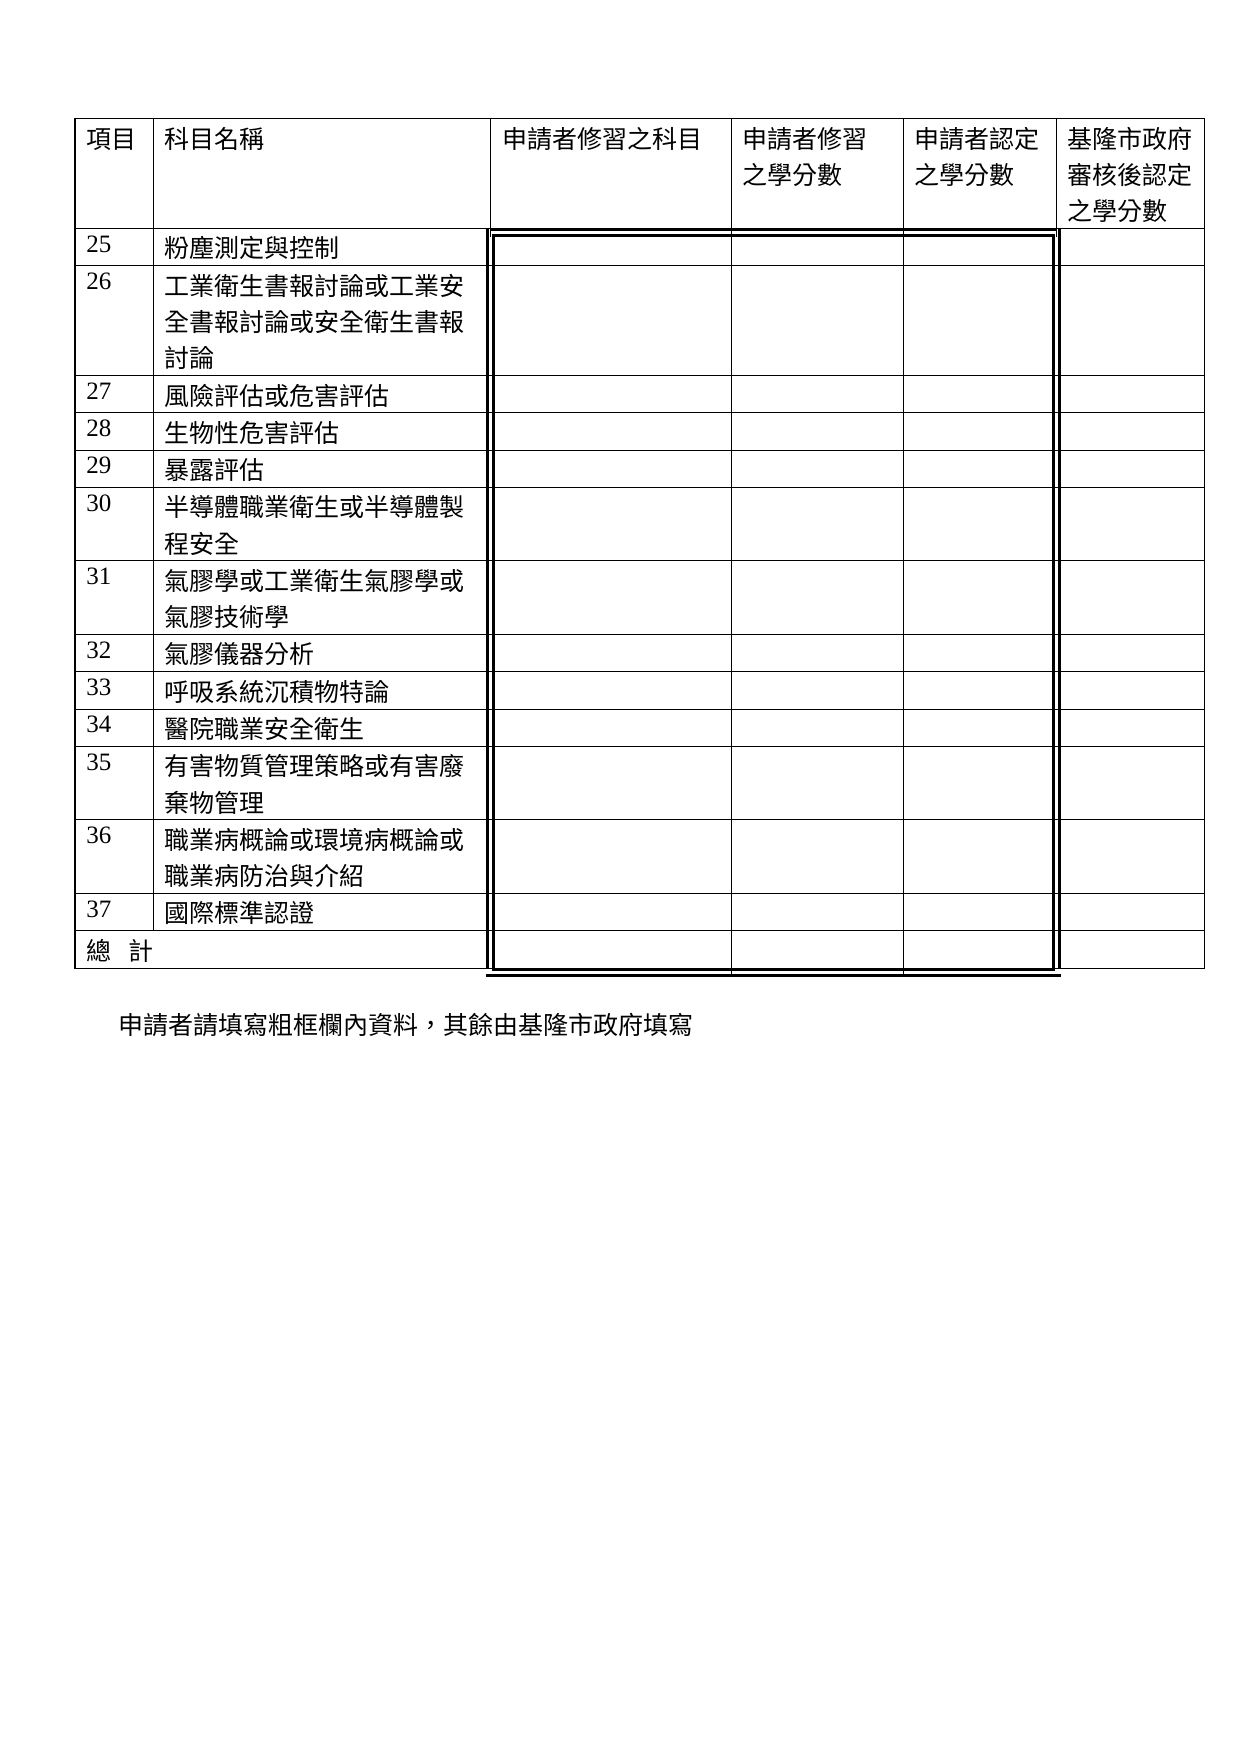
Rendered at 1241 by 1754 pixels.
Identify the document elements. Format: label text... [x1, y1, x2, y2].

table_cell [495, 237, 731, 265]
table_cell [1061, 747, 1204, 819]
table_cell [1061, 672, 1204, 708]
table_cell 27 [76, 376, 153, 412]
table_cell [732, 376, 903, 412]
table_cell 35 [76, 747, 153, 819]
table_cell 職業病概論或環境病概論或職業病防治與介紹 [154, 820, 486, 893]
table_cell [732, 635, 903, 671]
table_cell [1061, 488, 1204, 560]
table_cell [495, 672, 731, 708]
table_cell [904, 710, 1052, 746]
table_cell [491, 231, 731, 265]
table_header 申請者修習之科目 [491, 119, 731, 228]
table_cell [732, 413, 903, 449]
table_cell [495, 635, 731, 671]
table_cell [904, 931, 1052, 967]
table_cell 32 [76, 635, 153, 671]
table_cell [904, 237, 1052, 265]
table_cell [732, 672, 903, 708]
table_cell [495, 710, 731, 746]
table_cell 暴露評估 [154, 451, 486, 487]
table_cell [732, 237, 903, 265]
table_cell [732, 561, 903, 634]
table_cell 34 [76, 710, 153, 746]
table_cell [904, 672, 1052, 708]
table_cell [495, 413, 731, 449]
table_cell [1061, 451, 1204, 487]
table_header 申請者修習之學分數 [732, 119, 903, 228]
table_cell [495, 488, 731, 560]
table_cell 33 [76, 672, 153, 708]
table_cell [1061, 931, 1204, 967]
table_cell [904, 376, 1052, 412]
table_cell [495, 820, 731, 893]
table_cell [732, 710, 903, 746]
table_cell [732, 451, 903, 487]
table_cell [495, 376, 731, 412]
table_cell 30 [76, 488, 153, 560]
table_cell [495, 894, 731, 930]
table_cell 醫院職業安全衛生 [154, 710, 486, 746]
table_cell [904, 747, 1052, 819]
table_cell [904, 488, 1052, 560]
table_cell [1061, 266, 1204, 375]
table_cell 26 [76, 266, 153, 375]
table_cell [732, 747, 903, 819]
table_cell 28 [76, 413, 153, 449]
table_cell [1061, 229, 1204, 265]
table_cell [732, 931, 903, 967]
table_cell [1061, 710, 1204, 746]
table_cell [904, 635, 1052, 671]
table_cell [1061, 561, 1204, 634]
table_cell 國際標準認證 [154, 894, 486, 930]
table_cell 生物性危害評估 [154, 413, 486, 449]
table_cell [495, 451, 731, 487]
table_cell [495, 266, 731, 375]
table_cell [904, 561, 1052, 634]
table_cell [1061, 894, 1204, 930]
table_header 科目名稱 [154, 119, 490, 228]
table_cell 氣膠儀器分析 [154, 635, 486, 671]
table_cell 總 計 [76, 931, 486, 967]
table_cell 29 [76, 451, 153, 487]
table_cell [732, 488, 903, 560]
table_cell 半導體職業衛生或半導體製程安全 [154, 488, 486, 560]
table_cell 有害物質管理策略或有害廢棄物管理 [154, 747, 486, 819]
table_cell 37 [76, 894, 153, 930]
table_cell [1061, 820, 1204, 893]
table_header 申請者認定之學分數 [904, 119, 1056, 228]
table_cell 風險評估或危害評估 [154, 376, 486, 412]
text 申請者請填寫粗框欄內資料，其餘由基隆市政府填寫 [118, 1006, 1122, 1042]
table_cell 氣膠學或工業衛生氣膠學或氣膠技術學 [154, 561, 486, 634]
table_cell [732, 820, 903, 893]
table_cell [904, 451, 1052, 487]
table_cell [904, 231, 1056, 265]
table_cell 36 [76, 820, 153, 893]
table_cell [1061, 635, 1204, 671]
table_cell 工業衛生書報討論或工業安全書報討論或安全衛生書報討論 [154, 266, 486, 375]
table_header 項目 [76, 119, 153, 228]
table_cell [495, 561, 731, 634]
table_cell [904, 266, 1052, 375]
table_cell [495, 747, 731, 819]
table_cell [732, 266, 903, 375]
table_cell [904, 894, 1052, 930]
table_header 基隆市政府審核後認定之學分數 [1057, 119, 1204, 228]
table_cell [904, 413, 1052, 449]
table_cell 25 [76, 229, 153, 265]
table_cell [1061, 413, 1204, 449]
table_cell [495, 931, 731, 967]
table_cell 31 [76, 561, 153, 634]
table_cell 粉塵測定與控制 [154, 229, 486, 265]
table_cell 呼吸系統沉積物特論 [154, 672, 486, 708]
table_cell [904, 820, 1052, 893]
table_cell [732, 894, 903, 930]
table_cell [1061, 376, 1204, 412]
